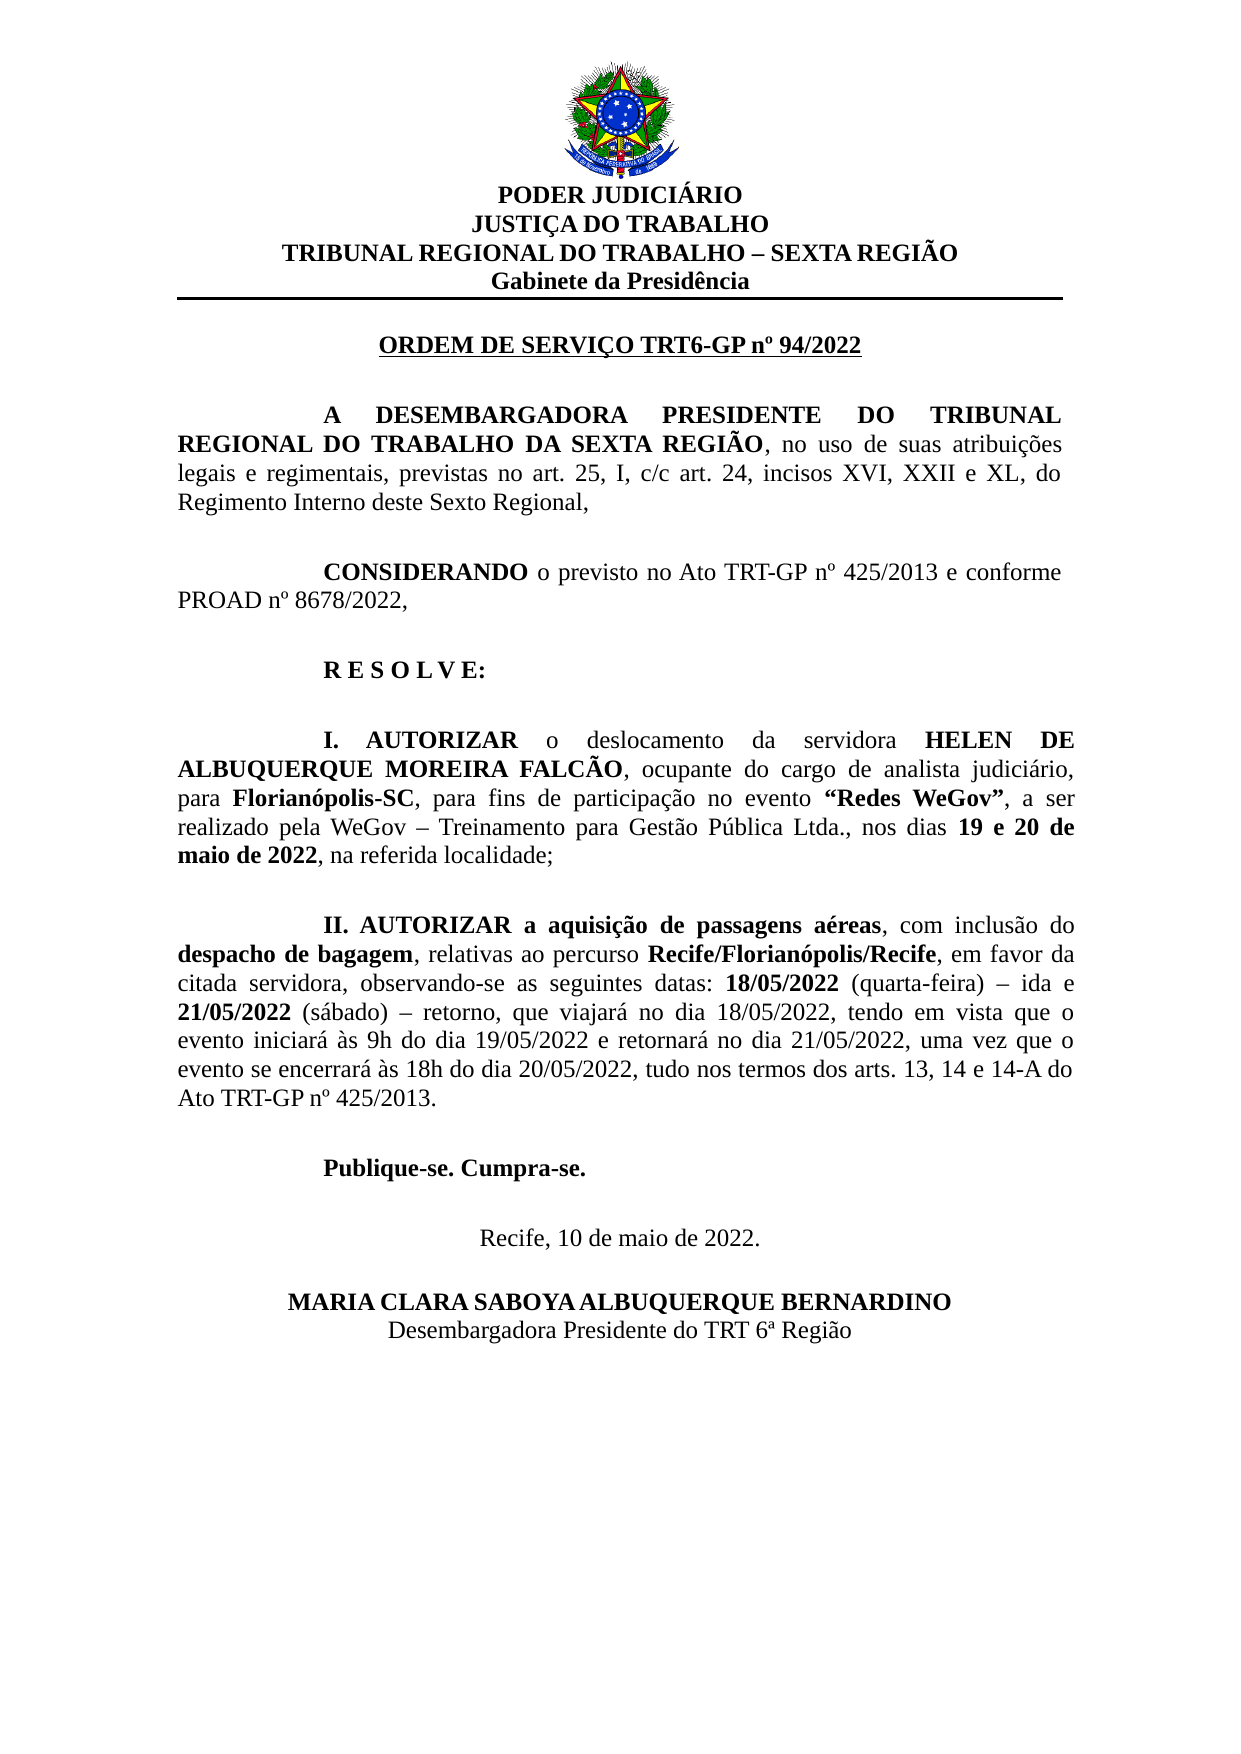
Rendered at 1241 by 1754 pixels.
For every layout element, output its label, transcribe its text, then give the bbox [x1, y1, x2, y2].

text Publique-se. Cumpra-se. [177, 1153, 1062, 1182]
text ORDEM DE SERVIÇO TRT6-GP nº 94/2022 [177, 331, 1062, 359]
text TRIBUNAL REGIONAL DO TRABALHO – SEXTA REGIÃO [177, 238, 1063, 266]
text MARIA CLARA SABOYA ALBUQUERQUE BERNARDINO [177, 1287, 1062, 1316]
text R E S O L V E: [177, 656, 1062, 684]
text PODER JUDICIÁRIO [177, 180, 1063, 209]
text Desembargadora Presidente do TRT 6ª Região [177, 1316, 1062, 1344]
text Gabinete da Presidência [177, 266, 1063, 297]
text Recife, 10 de maio de 2022. [177, 1223, 1062, 1252]
text JUSTIÇA DO TRABALHO [177, 209, 1063, 238]
text II. AUTORIZAR a aquisição de passagens aéreas, com inclusão do despacho de bagagem, relativas ao percurso Recife/Florianópolis/Recife, em favor da citada servidora, observando-se as seguintes datas: 18/05/2022 (quarta-feira) – ida e 21/05/2022 (sábado) – retorno, que viajará no dia 18/05/2022, tendo em vista que o evento iniciará às 9h do dia 19/05/2022 e retornará no dia 21/05/2022, uma vez que o evento se encerrará às 18h do dia 20/05/2022, tudo nos termos dos arts. 13, 14 e 14-A do Ato TRT-GP nº 425/2013. [177, 911, 1075, 1112]
picture [558, 59, 682, 181]
text CONSIDERANDO o previsto no Ato TRT-GP nº 425/2013 e conforme PROAD nº 8678/2022, [177, 557, 1062, 614]
text I. AUTORIZAR o deslocamento da servidora HELEN DE ALBUQUERQUE MOREIRA FALCÃO, ocupante do cargo de analista judiciário, para Florianópolis-SC, para fins de participação no evento “Redes WeGov”, a ser realizado pela WeGov – Treinamento para Gestão Pública Ltda., nos dias 19 e 20 de maio de 2022, na referida localidade; [177, 726, 1075, 869]
text A DESEMBARGADORA PRESIDENTE DO TRIBUNAL REGIONAL DO TRABALHO DA SEXTA REGIÃO, no uso de suas atribuições legais e regimentais, previstas no art. 25, I, c/c art. 24, incisos XVI, XXII e XL, do Regimento Interno deste Sexto Regional, [177, 401, 1062, 516]
